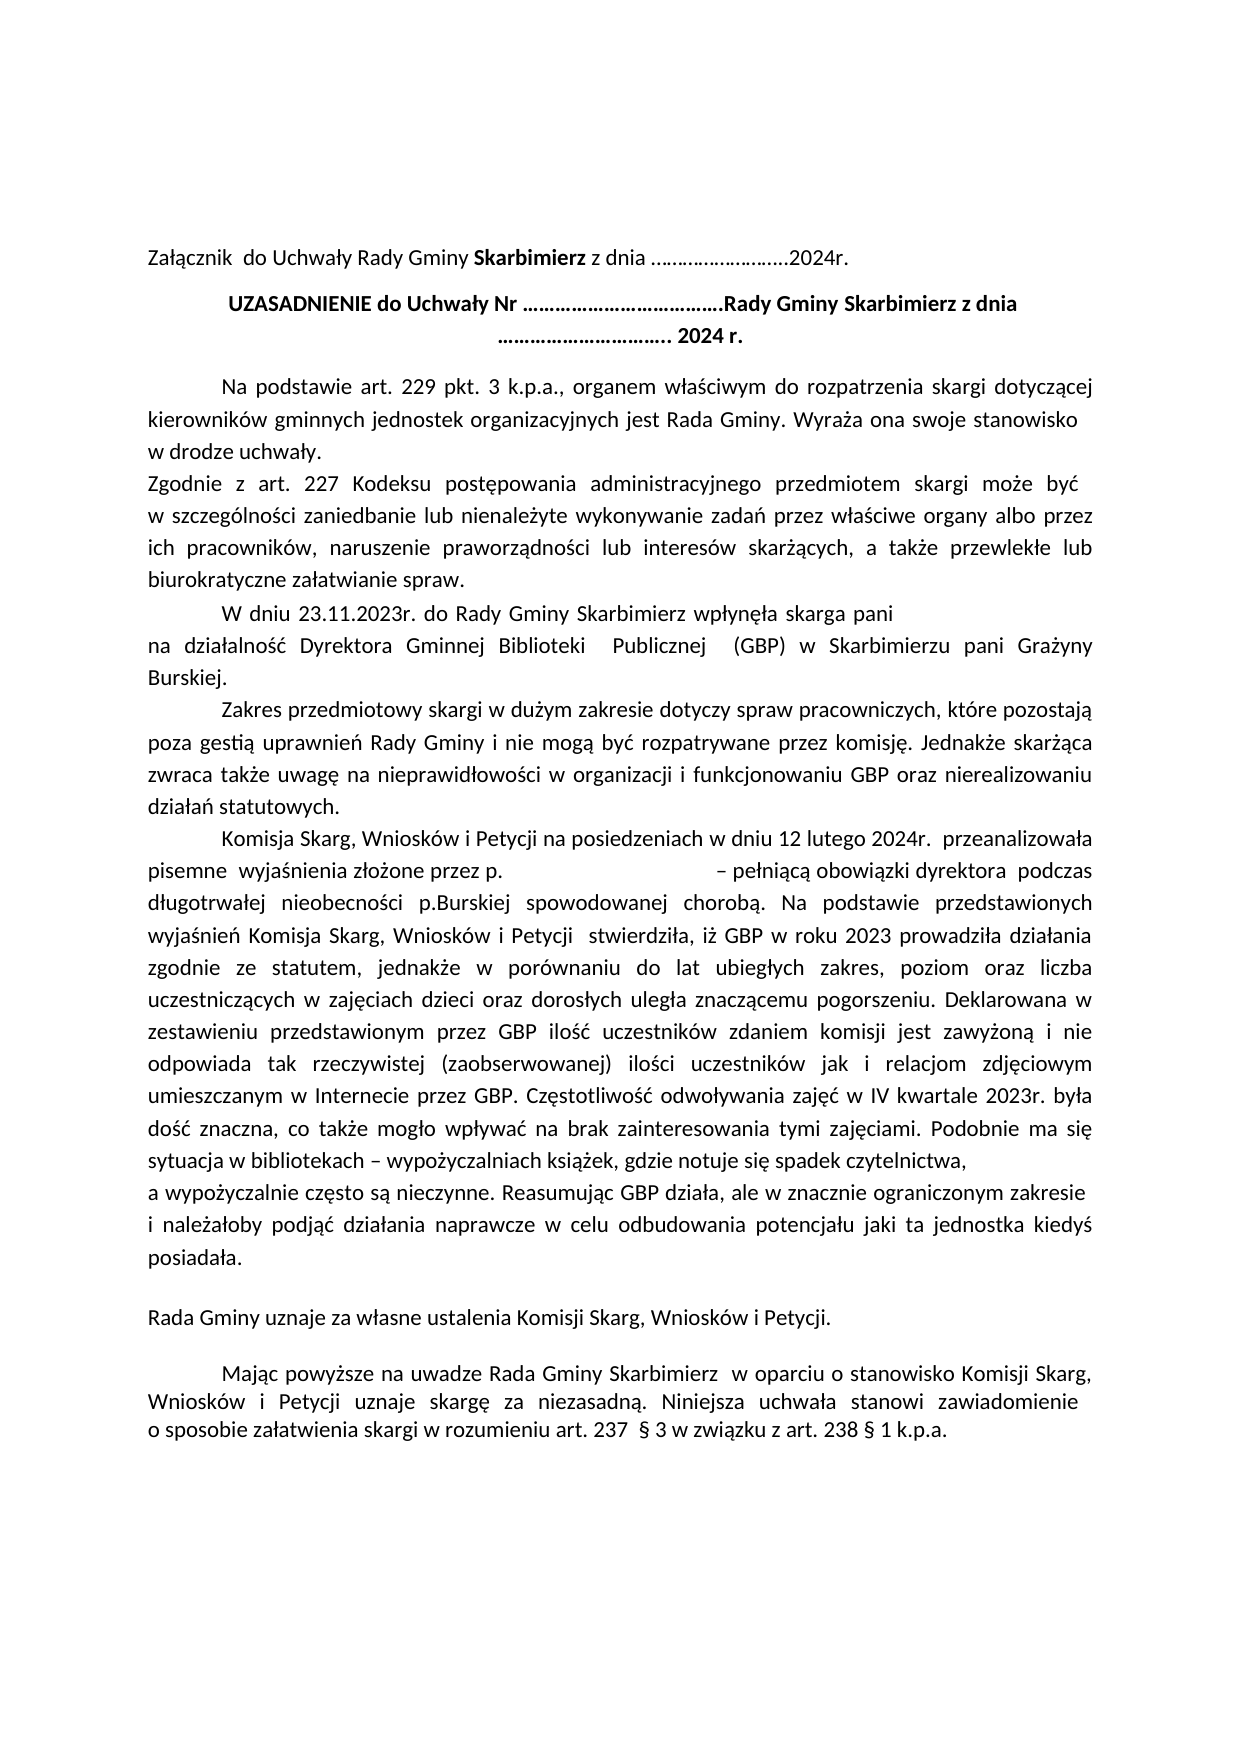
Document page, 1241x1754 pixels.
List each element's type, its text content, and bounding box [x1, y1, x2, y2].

text Załącznik do Uchwały Rady Gminy Skarbimierz z dnia ……………………..2024r. [148, 243, 1093, 271]
text W dniu 23.11.2023r. do Rady Gminy Skarbimierz wpłynęła skarga pani Agnieszki Golonki na działalność Dyrektora Gminnej Biblioteki Publicznej (GBP) w Skarbimierzu pani Grażyny Burskiej. [148, 598, 1093, 691]
text Rada Gminy uznaje za własne ustalenia Komisji Skarg, Wniosków i Petycji. [148, 1303, 1093, 1331]
text Zakres przedmiotowy skargi w dużym zakresie dotyczy spraw pracowniczych, które pozostają poza gestią uprawnień Rady Gminy i nie mogą być rozpatrywane przez komisję. Jednakże skarżąca zwraca także uwagę na nieprawidłowości w organizacji i funkcjonowaniu GBP oraz nierealizowaniu działań statutowych. [148, 695, 1093, 820]
text Zgodnie z art. 227 Kodeksu postępowania administracyjnego przedmiotem skargi może być w szczególności zaniedbanie lub nienależyte wykonywanie zadań przez właściwe organy albo przez ich pracowników, naruszenie praworządności lub interesów skarżących, a także przewlekłe lub biurokratyczne załatwianie spraw. [148, 469, 1093, 594]
text Mając powyższe na uwadze Rada Gminy Skarbimierz w oparciu o stanowisko Komisji Skarg, Wniosków i Petycji uznaje skargę za niezasadną. Niniejsza uchwała stanowi zawiadomienie o sposobie załatwienia skargi w rozumieniu art. 237 § 3 w związku z art. 238 § 1 k.p.a. [148, 1359, 1093, 1443]
text Na podstawie art. 229 pkt. 3 k.p.a., organem właściwym do rozpatrzenia skargi dotyczącej kierowników gminnych jednostek organizacyjnych jest Rada Gminy. Wyraża ona swoje stanowisko w drodze uchwały. [148, 372, 1093, 465]
text UZASADNIENIE do Uchwały Nr ……………………………….Rady Gminy Skarbimierz z dnia ………………………….. 2024 r. [148, 289, 1093, 349]
text Komisja Skarg, Wniosków i Petycji na posiedzeniach w dniu 12 lutego 2024r. przeanalizowała pisemne wyjaśnienia złożone przez p. Katarzynę Rakocińską – pełniącą obowiązki dyrektora podczas długotrwałej nieobecności p.Burskiej spowodowanej chorobą. Na podstawie przedstawionych wyjaśnień Komisja Skarg, Wniosków i Petycji stwierdziła, iż GBP w roku 2023 prowadziła działania zgodnie ze statutem, jednakże w porównaniu do lat ubiegłych zakres, poziom oraz liczba uczestniczących w zajęciach dzieci oraz dorosłych uległa znaczącemu pogorszeniu. Deklarowana w zestawieniu przedstawionym przez GBP ilość uczestników zdaniem komisji jest zawyżoną i nie odpowiada tak rzeczywistej (zaobserwowanej) ilości uczestników jak i relacjom zdjęciowym umieszczanym w Internecie przez GBP. Częstotliwość odwoływania zajęć w IV kwartale 2023r. była dość znaczna, co także mogło wpływać na brak zainteresowania tymi zajęciami. Podobnie ma się sytuacja w bibliotekach – wypożyczalniach książek, gdzie notuje się spadek czytelnictwa, a wypożyczalnie często są nieczynne. Reasumując GBP działa, ale w znacznie ograniczonym zakresie i należałoby podjąć działania naprawcze w celu odbudowania potencjału jaki ta jednostka kiedyś posiadała. [148, 824, 1093, 1271]
